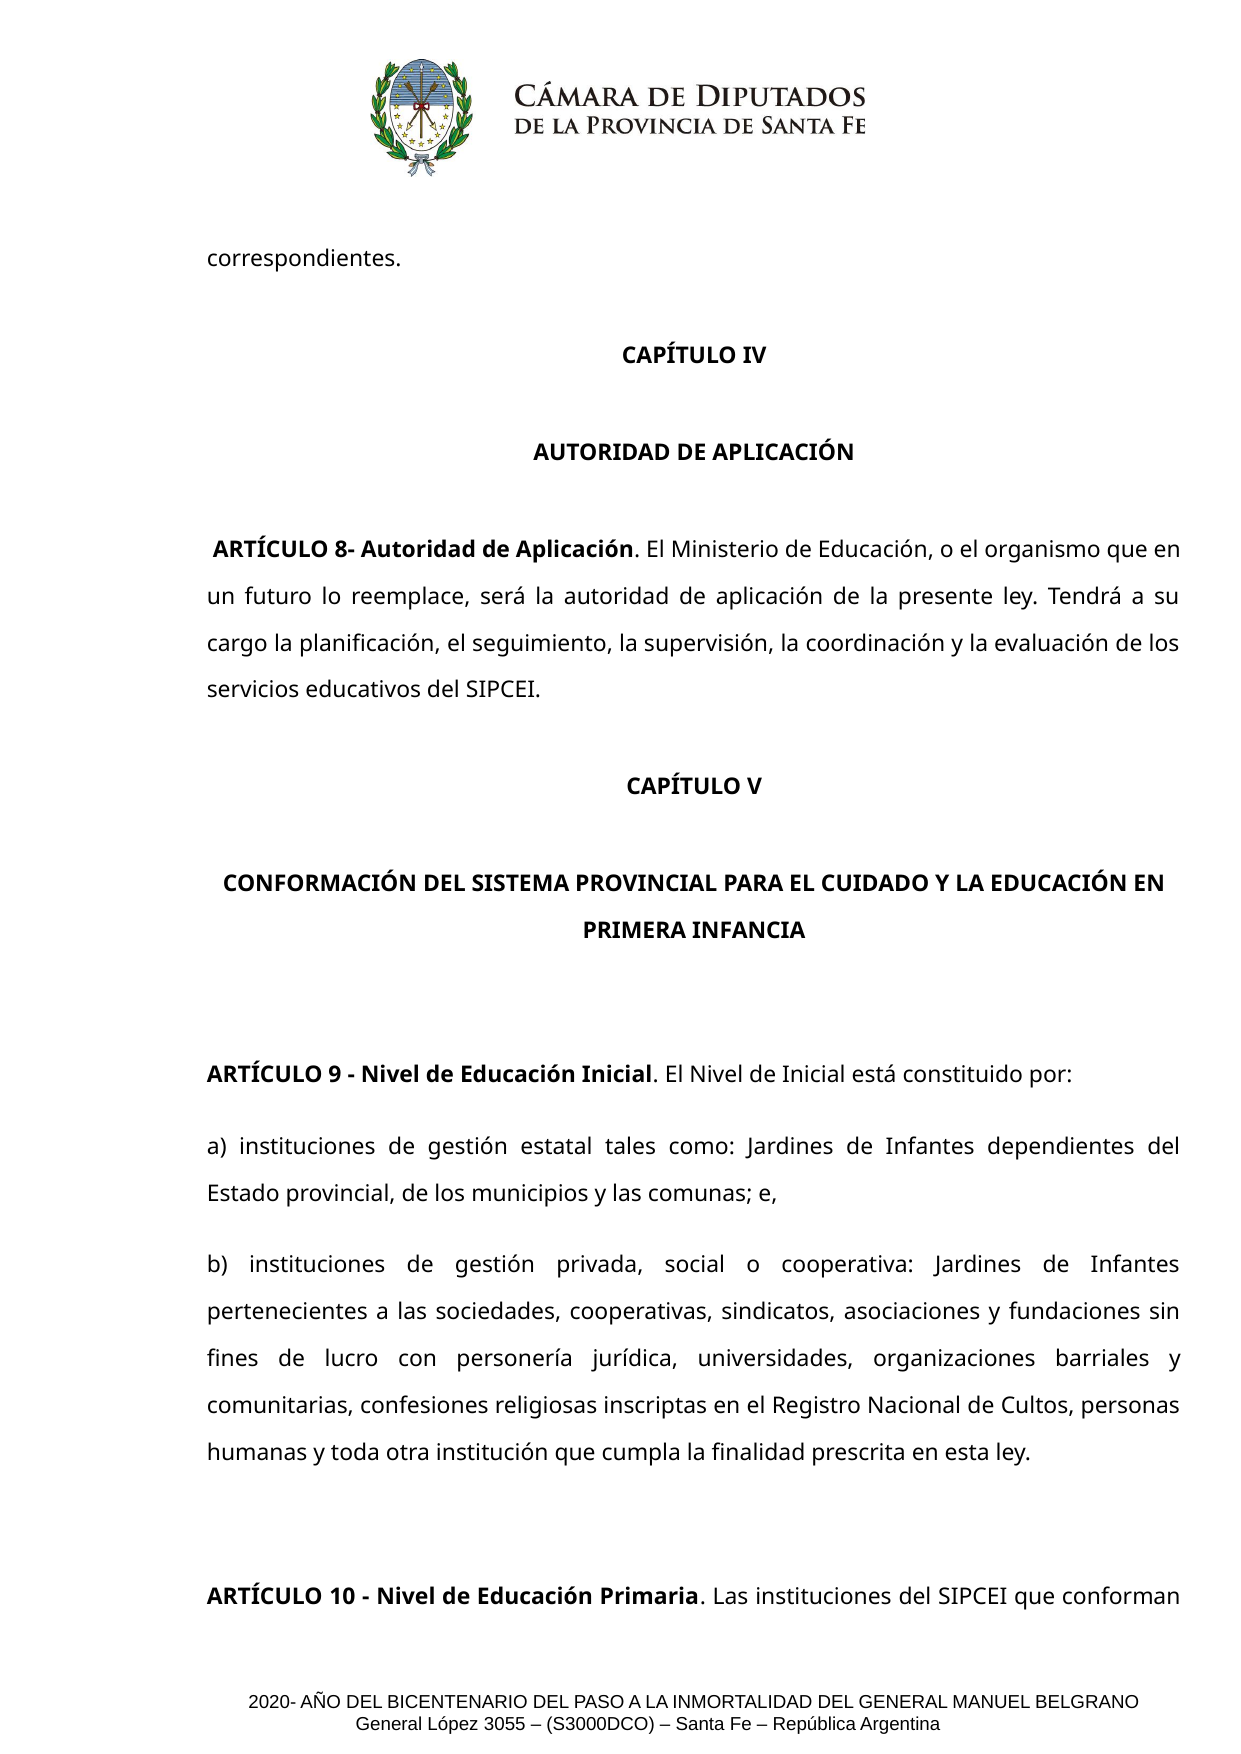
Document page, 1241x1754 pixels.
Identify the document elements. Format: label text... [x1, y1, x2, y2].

text CONFORMACIÓN DEL SISTEMA PROVINCIAL PARA EL CUIDADO Y LA EDUCACIÓN EN PRIMERA INFANCIA [207, 867, 1181, 945]
text b) instituciones de gestión privada, social o cooperativa: Jardines de Infantes pertenecientes a las sociedades, cooperativas, sindicatos, asociaciones y fundaciones sin fines de lucro con personería jurídica, universidades, organizaciones barriales y comunitarias, confesiones religiosas inscriptas en el Registro Nacional de Cultos, personas humanas y toda otra institución que cumpla la finalidad prescrita en esta ley. [207, 1248, 1181, 1467]
picture [370, 59, 866, 181]
text AUTORIDAD DE APLICACIÓN [207, 436, 1181, 467]
text CAPÍTULO IV [207, 339, 1181, 370]
text a) instituciones de gestión estatal tales como: Jardines de Infantes dependientes del Estado provincial, de los municipios y las comunas; e, [207, 1130, 1181, 1208]
text correspondientes. [207, 242, 1181, 273]
text ARTÍCULO 10 - Nivel de Educación Primaria. Las instituciones del SIPCEI que conforman [207, 1580, 1181, 1611]
text ARTÍCULO 8- Autoridad de Aplicación. El Ministerio de Educación, o el organismo que en un futuro lo reemplace, será la autoridad de aplicación de la presente ley. Tendrá a su cargo la planificación, el seguimiento, la supervisión, la coordinación y la evaluación de los servicios educativos del SIPCEI. [207, 533, 1181, 705]
text CAPÍTULO V [207, 770, 1181, 802]
text ARTÍCULO 9 - Nivel de Educación Inicial. El Nivel de Inicial está constituido por: [207, 1058, 1181, 1089]
